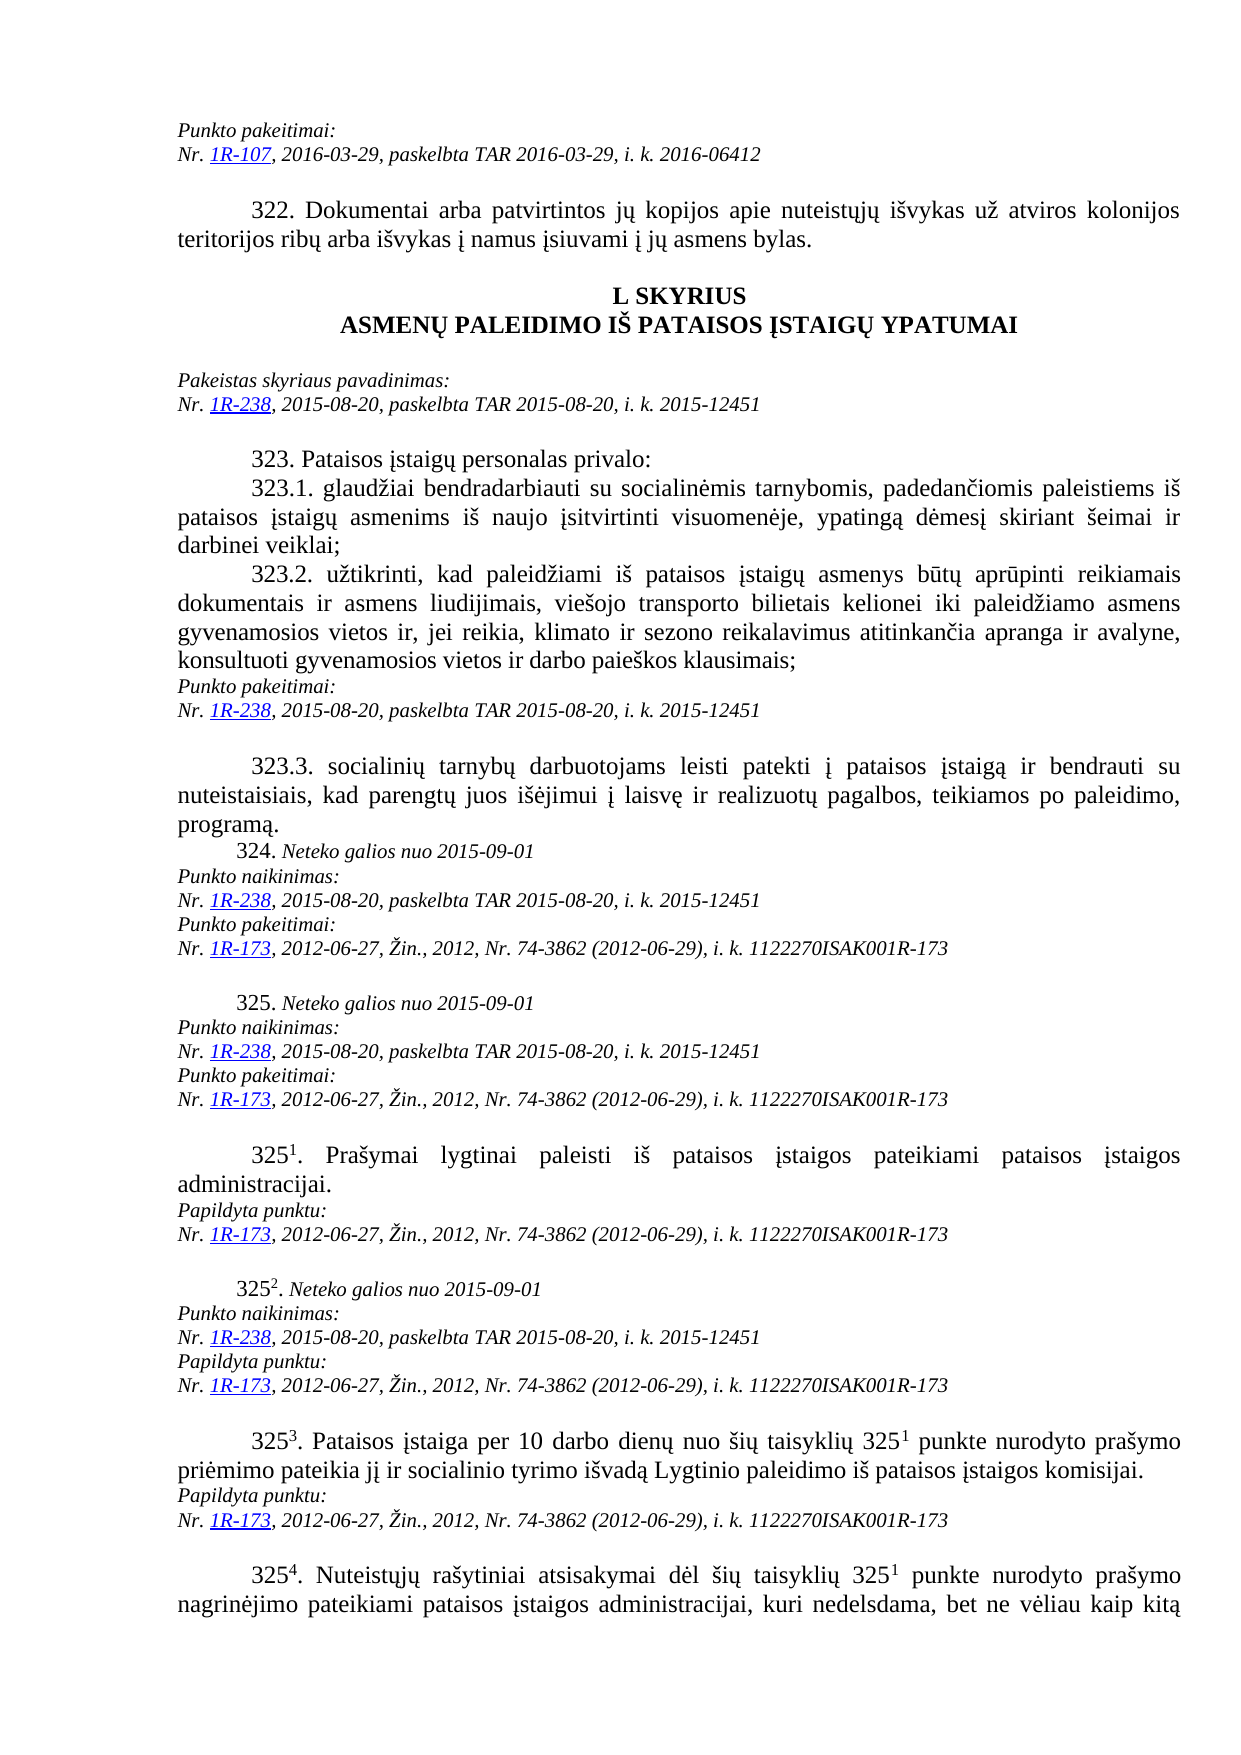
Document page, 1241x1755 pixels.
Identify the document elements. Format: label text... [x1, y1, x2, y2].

text Nr. 1R-173, 2012-06-27, Žin., 2012, Nr. 74-3862 (2012-06-29), i. k. 1122270ISAK001R-173 [177, 1087, 1181, 1111]
text Nr. 1R-107, 2016-03-29, paskelbta TAR 2016-03-29, i. k. 2016-06412 [177, 142, 1181, 166]
text Punkto pakeitimai: [177, 912, 1181, 936]
text Punkto naikinimas: [177, 864, 1181, 888]
text Punkto pakeitimai: [177, 118, 1181, 142]
text Punkto pakeitimai: [177, 1063, 1181, 1087]
text Pakeistas skyriaus pavadinimas: [177, 367, 1181, 392]
text Papildyta punktu: [177, 1198, 1181, 1222]
text 323. Pataisos įstaigų personalas privalo: [177, 444, 1181, 473]
text 323.2. užtikrinti, kad paleidžiami iš pataisos įstaigų asmenys būtų aprūpinti reikiamais dokumentais ir asmens liudijimais, viešojo transporto bilietais kelionei iki paleidžiamo asmens gyvenamosios vietos ir, jei reikia, klimato ir sezono reikalavimus atitinkančia apranga ir avalyne, konsultuoti gyvenamosios vietos ir darbo paieškos klausimais; [177, 559, 1181, 674]
text 323.3. socialinių tarnybų darbuotojams leisti patekti į pataisos įstaigą ir bendrauti su nuteistaisiais, kad parengtų juos išėjimui į laisvę ir realizuotų pagalbos, teikiamos po paleidimo, programą. [177, 751, 1181, 837]
text 323.1. glaudžiai bendradarbiauti su socialinėmis tarnybomis, padedančiomis paleistiems iš pataisos įstaigų asmenims iš naujo įsitvirtinti visuomenėje, ypatingą dėmesį skiriant šeimai ir darbinei veiklai; [177, 473, 1181, 559]
text Nr. 1R-173, 2012-06-27, Žin., 2012, Nr. 74-3862 (2012-06-29), i. k. 1122270ISAK001R-173 [177, 1507, 1181, 1532]
text Nr. 1R-238, 2015-08-20, paskelbta TAR 2015-08-20, i. k. 2015-12451 [177, 1325, 1181, 1349]
text 3252. Neteko galios nuo 2015-09-01 [177, 1274, 1181, 1301]
text 325. Neteko galios nuo 2015-09-01 [177, 989, 1181, 1015]
text Nr. 1R-238, 2015-08-20, paskelbta TAR 2015-08-20, i. k. 2015-12451 [177, 888, 1181, 912]
text Papildyta punktu: [177, 1483, 1181, 1507]
text Nr. 1R-238, 2015-08-20, paskelbta TAR 2015-08-20, i. k. 2015-12451 [177, 392, 1181, 416]
text 324. Neteko galios nuo 2015-09-01 [177, 837, 1181, 864]
text Punkto naikinimas: [177, 1301, 1181, 1325]
text 3253. Pataisos įstaiga per 10 darbo dienų nuo šių taisyklių 3251 punkte nurodyto prašymo priėmimo pateikia jį ir socialinio tyrimo išvadą Lygtinio paleidimo iš pataisos įstaigos komisijai. [177, 1426, 1181, 1483]
text Nr. 1R-238, 2015-08-20, paskelbta TAR 2015-08-20, i. k. 2015-12451 [177, 698, 1181, 722]
text L SKYRIUS [177, 281, 1181, 310]
text Punkto naikinimas: [177, 1015, 1181, 1039]
text 322. Dokumentai arba patvirtintos jų kopijos apie nuteistųjų išvykas už atviros kolonijos teritorijos ribų arba išvykas į namus įsiuvami į jų asmens bylas. [177, 195, 1181, 252]
text Nr. 1R-173, 2012-06-27, Žin., 2012, Nr. 74-3862 (2012-06-29), i. k. 1122270ISAK001R-173 [177, 936, 1181, 960]
text Nr. 1R-173, 2012-06-27, Žin., 2012, Nr. 74-3862 (2012-06-29), i. k. 1122270ISAK001R-173 [177, 1373, 1181, 1397]
text ASMENŲ PALEIDIMO IŠ PATAISOS ĮSTAIGŲ YPATUMAI [177, 310, 1181, 339]
text Papildyta punktu: [177, 1349, 1181, 1373]
text Punkto pakeitimai: [177, 674, 1181, 698]
text Nr. 1R-173, 2012-06-27, Žin., 2012, Nr. 74-3862 (2012-06-29), i. k. 1122270ISAK001R-173 [177, 1222, 1181, 1246]
text 3254. Nuteistųjų rašytiniai atsisakymai dėl šių taisyklių 3251 punkte nurodyto prašymo nagrinėjimo pateikiami pataisos įstaigos administracijai, kuri nedelsdama, bet ne vėliau kaip kitą [177, 1560, 1181, 1618]
text Nr. 1R-238, 2015-08-20, paskelbta TAR 2015-08-20, i. k. 2015-12451 [177, 1039, 1181, 1063]
text 3251. Prašymai lygtinai paleisti iš pataisos įstaigos pateikiami pataisos įstaigos administracijai. [177, 1140, 1181, 1198]
